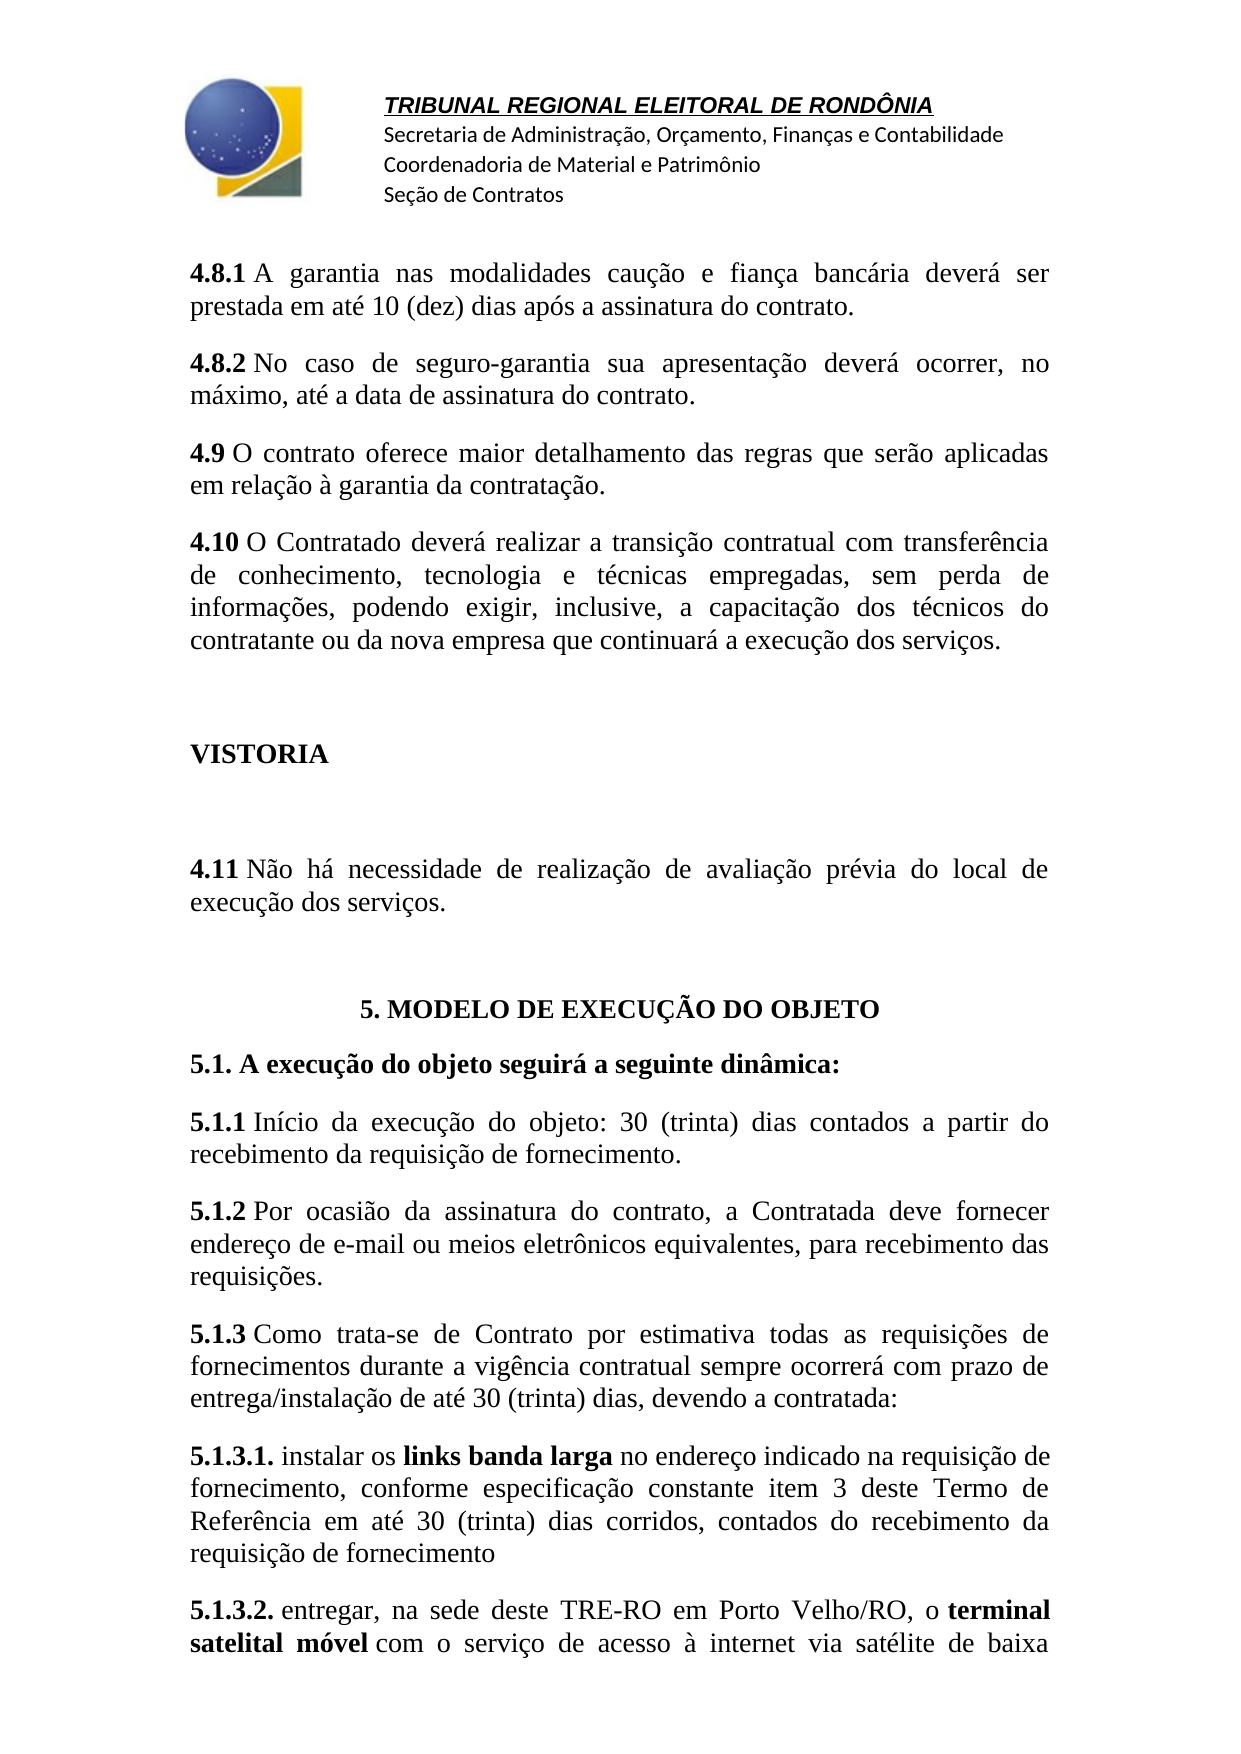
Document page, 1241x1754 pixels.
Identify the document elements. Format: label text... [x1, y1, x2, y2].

text 4.8.2 No caso de seguro-garantia sua apresentação deverá ocorrer, no máximo, até a data de assinatura do contrato. [190, 346, 1051, 411]
text 5. MODELO DE EXECUÇÃO DO OBJETO [177, 993, 1063, 1024]
text 4.11 Não há necessidade de realização de avaliação prévia do local de execução dos serviços. [190, 852, 1051, 917]
text 5.1.2 Por ocasião da assinatura do contrato, a Contratada deve fornecer endereço de e-mail ou meios eletrônicos equivalentes, para recebimento das requisições. [190, 1194, 1051, 1292]
text 5.1.3 Como trata-se de Contrato por estimativa todas as requisições de fornecimentos durante a vigência contratual sempre ocorrerá com prazo de entrega/instalação de até 30 (trinta) dias, devendo a contratada: [190, 1317, 1051, 1414]
text VISTORIA [190, 737, 1051, 770]
text 5.1. A execução do objeto seguirá a seguinte dinâmica: [190, 1047, 1051, 1080]
text 4.8.1 A garantia nas modalidades caução e fiança bancária deverá ser prestada em até 10 (dez) dias após a assinatura do contrato. [190, 256, 1051, 321]
text 4.10 O Contratado deverá realizar a transição contratual com transferência de conhecimento, tecnologia e técnicas empregadas, sem perda de informações, podendo exigir, inclusive, a capacitação dos técnicos do contratante ou da nova empresa que continuará a execução dos serviços. [190, 526, 1051, 655]
text 5.1.3.1. instalar os links banda larga no endereço indicado na requisição de fornecimento, conforme especificação constante item 3 deste Termo de Referência em até 30 (trinta) dias corridos, contados do recebimento da requisição de fornecimento [190, 1439, 1051, 1568]
text 4.9 O contrato oferece maior detalhamento das regras que serão aplicadas em relação à garantia da contratação. [190, 436, 1051, 501]
text 5.1.3.2. entregar, na sede deste TRE-RO em Porto Velho/RO, o terminal satelital móvel com o serviço de acesso à internet via satélite de baixa [190, 1593, 1051, 1658]
text 5.1.1 Início da execução do objeto: 30 (trinta) dias contados a partir do recebimento da requisição de fornecimento. [190, 1105, 1051, 1169]
